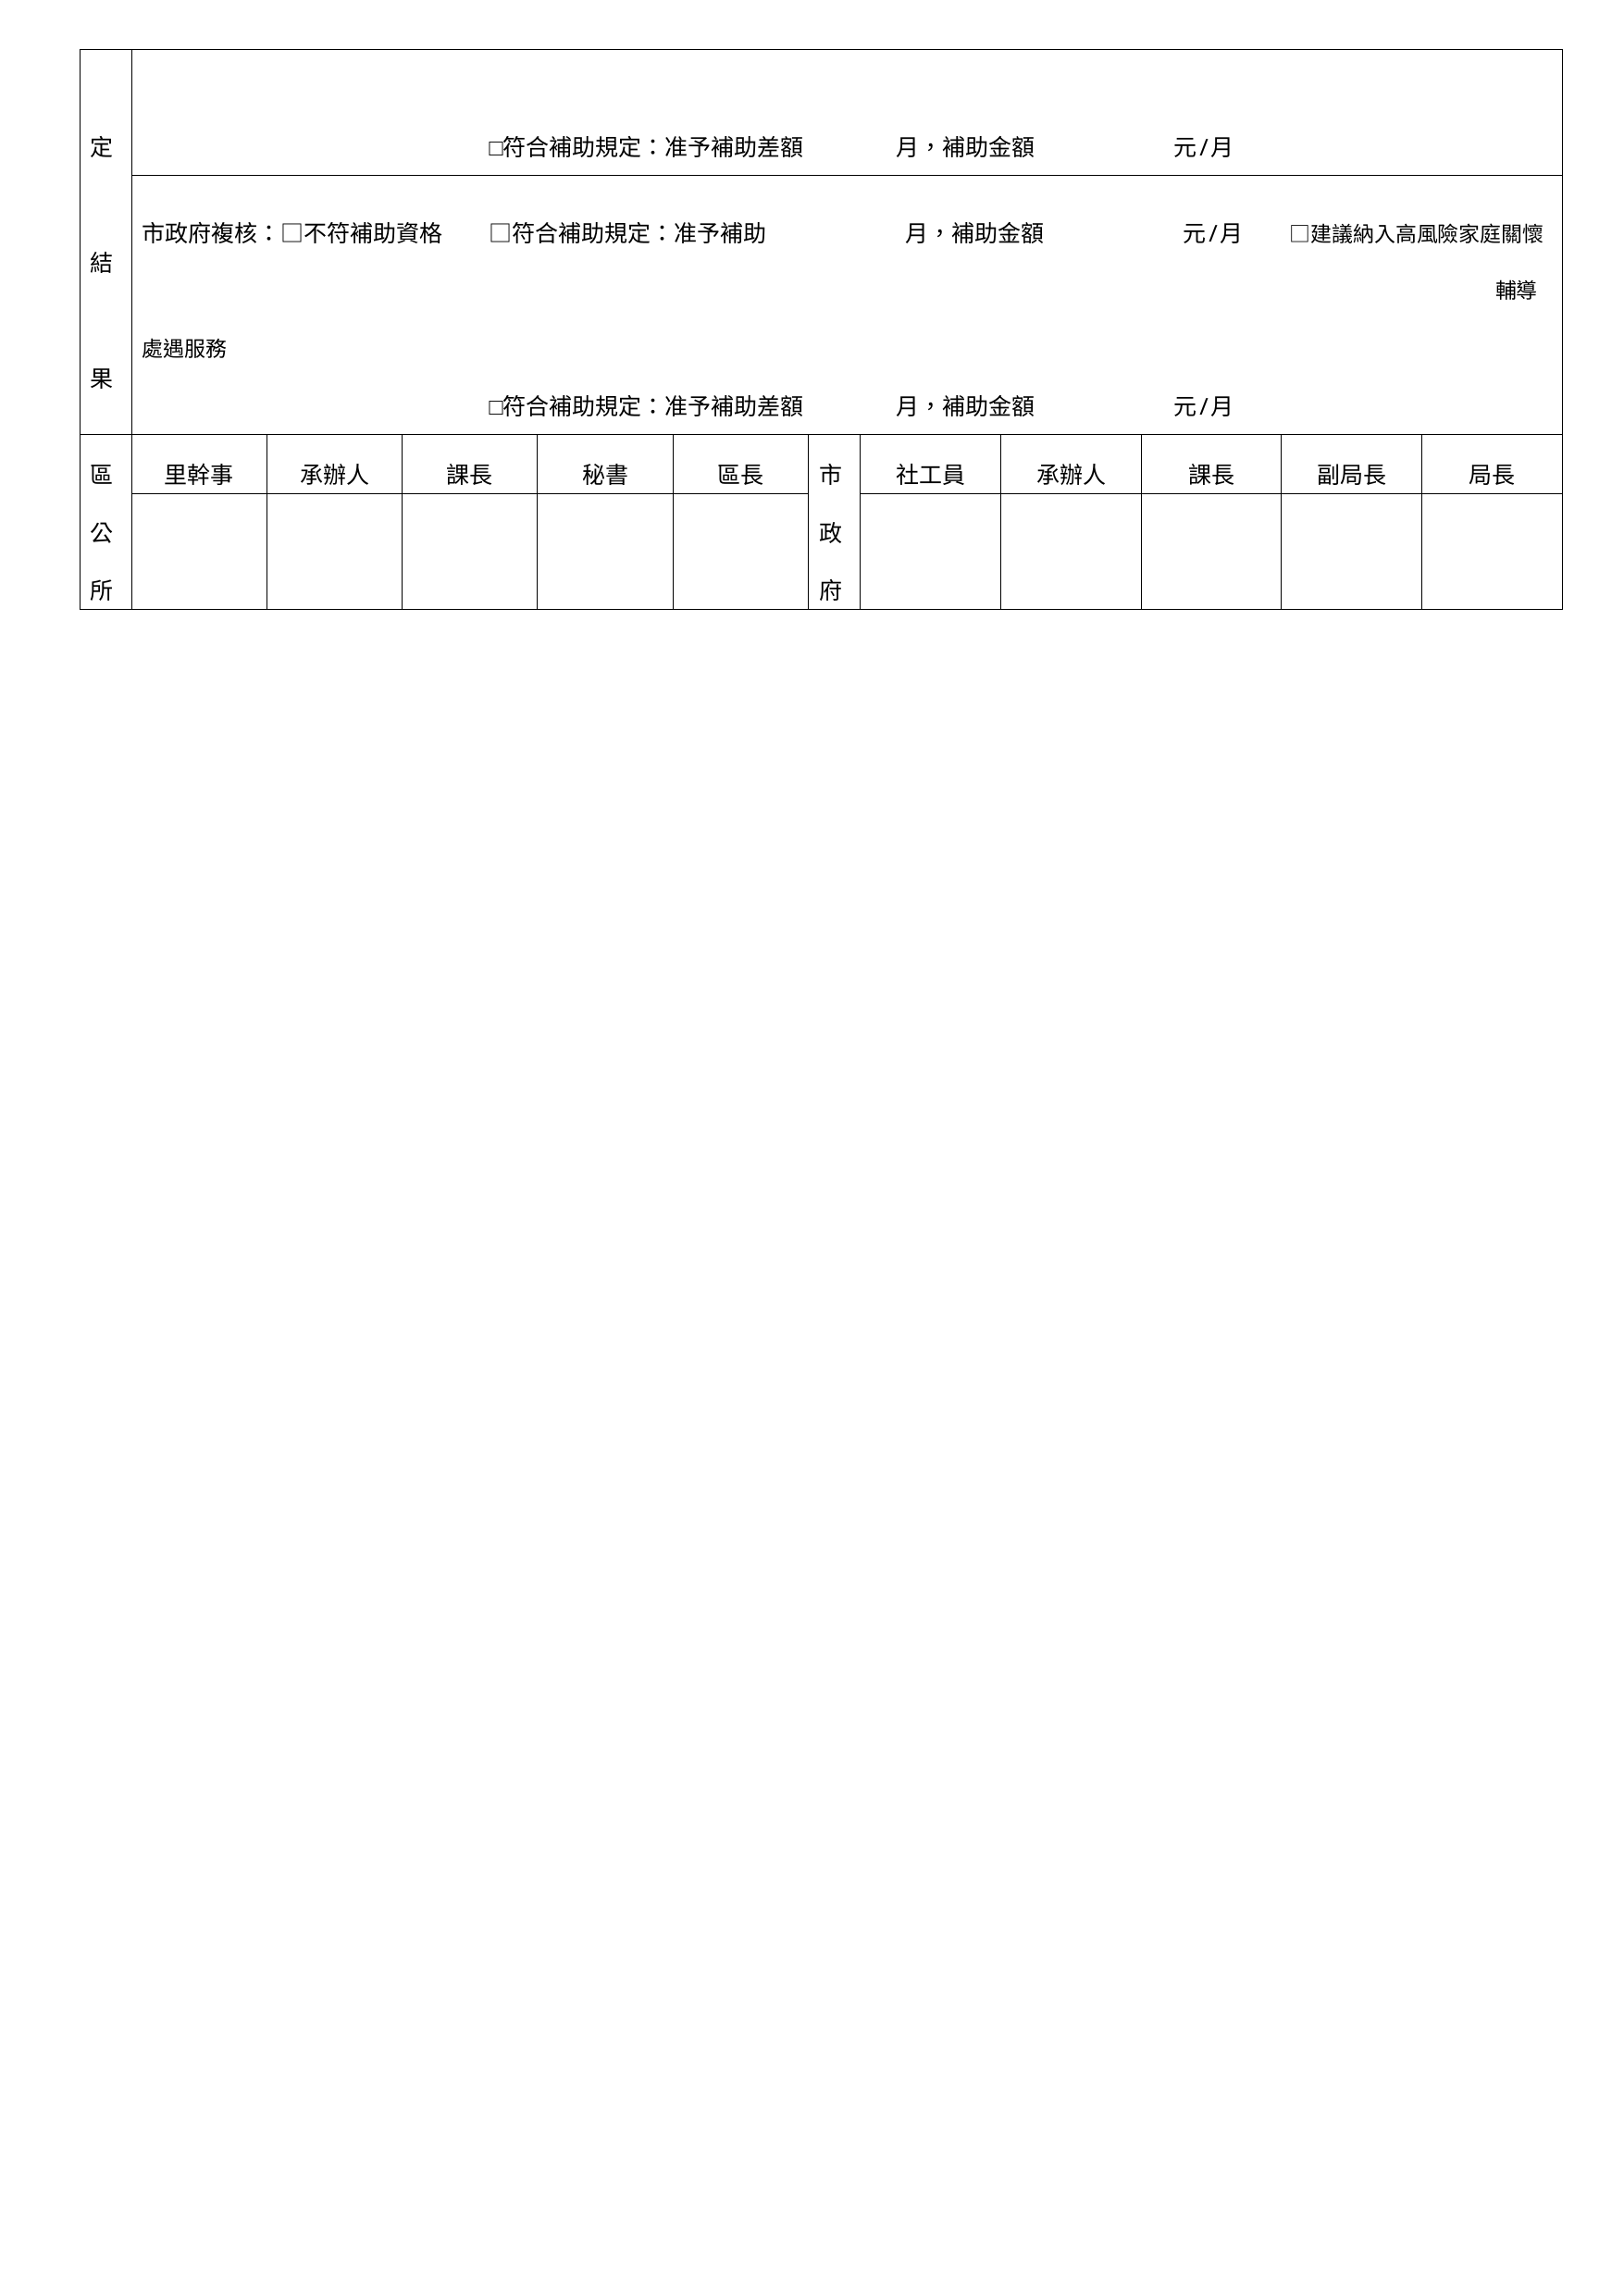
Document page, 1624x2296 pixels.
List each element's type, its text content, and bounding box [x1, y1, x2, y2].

table_cell 局長 [1422, 435, 1562, 493]
table_cell [1001, 494, 1141, 609]
table_cell [403, 494, 537, 609]
table_cell [538, 494, 673, 609]
table_cell 區 公 所 [81, 435, 131, 609]
table_cell 副局長 [1282, 435, 1421, 493]
table_cell 區長 [674, 435, 808, 493]
table_cell 課長 [403, 435, 537, 493]
table_cell 市政府複核：□不符補助資格 □符合補助規定：准予補助 月，補助金額 元/月 □建議納入高風險家庭關懷 輔導處遇服務 □符合補助規定：准予補助差額 月，補助金額 元/月 [132, 176, 1562, 434]
table_cell [1282, 494, 1421, 609]
table_cell 承辦人 [267, 435, 402, 493]
table_cell [132, 494, 267, 609]
table_cell 課長 [1142, 435, 1281, 493]
table_cell 承辦人 [1001, 435, 1141, 493]
table_cell 社工員 [861, 435, 1000, 493]
table_cell 里幹事 [132, 435, 267, 493]
table_cell □符合補助規定：准予補助差額 月，補助金額 元/月 [132, 50, 1562, 175]
table_cell 定 結 果 [81, 50, 131, 434]
table_cell [674, 494, 808, 609]
table_cell 市 政 府 [809, 435, 860, 609]
table_cell [861, 494, 1000, 609]
table_cell 秘書 [538, 435, 673, 493]
table_cell [1142, 494, 1281, 609]
table_cell [1422, 494, 1562, 609]
table_cell [267, 494, 402, 609]
